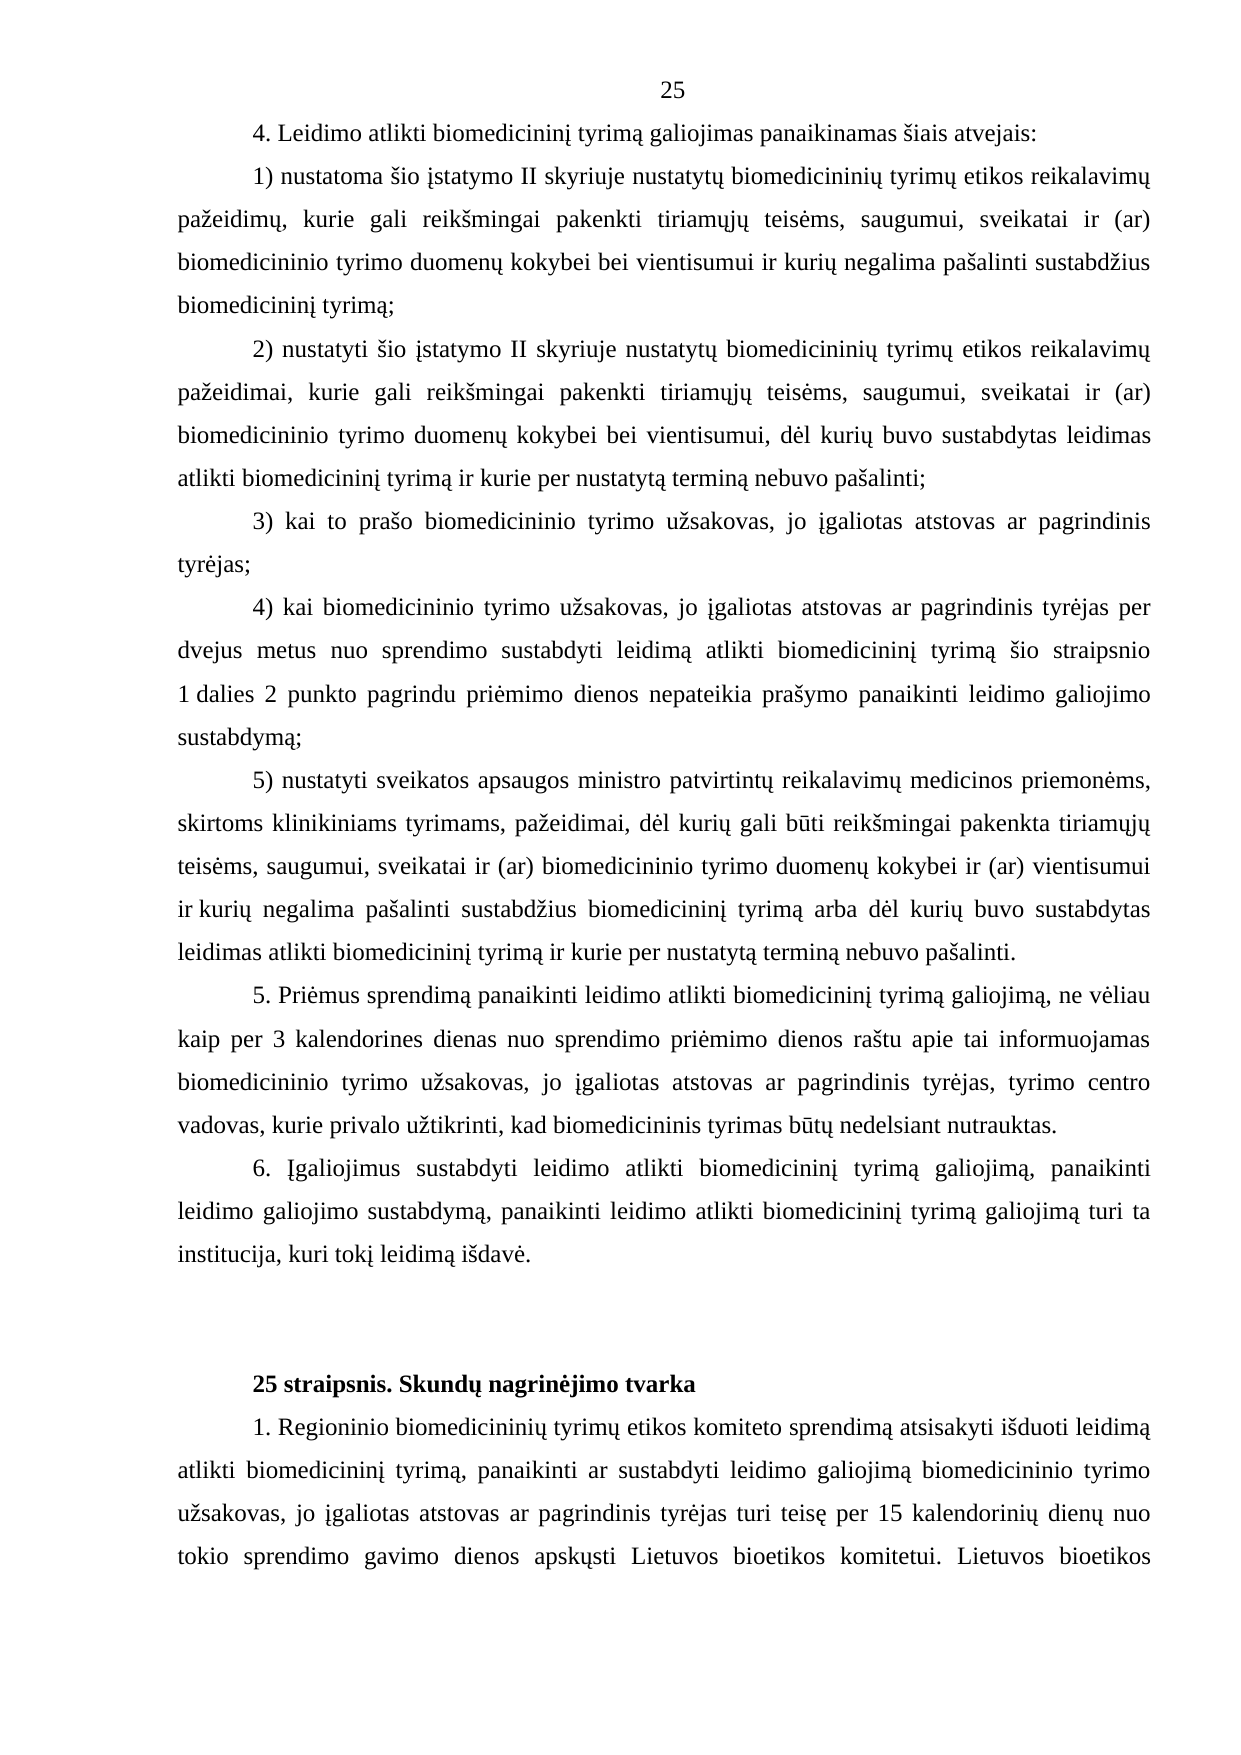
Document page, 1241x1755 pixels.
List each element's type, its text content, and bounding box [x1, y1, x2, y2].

text 25 straipsnis. Skundų nagrinėjimo tvarka [177, 1369, 1152, 1397]
text 2) nustatyti šio įstatymo II skyriuje nustatytų biomedicininių tyrimų etikos reikalavimų pažeidimai, kurie gali reikšmingai pakenkti tiriamųjų teisėms, saugumui, sveikatai ir (ar) biomedicininio tyrimo duomenų kokybei bei vientisumui, dėl kurių buvo sustabdytas leidimas atlikti biomedicininį tyrimą ir kurie per nustatytą terminą nebuvo pašalinti; [177, 334, 1152, 492]
text 1) nustatoma šio įstatymo II skyriuje nustatytų biomedicininių tyrimų etikos reikalavimų pažeidimų, kurie gali reikšmingai pakenkti tiriamųjų teisėms, saugumui, sveikatai ir (ar) biomedicininio tyrimo duomenų kokybei bei vientisumui ir kurių negalima pašalinti sustabdžius biomedicininį tyrimą; [177, 161, 1152, 319]
text 6. Įgaliojimus sustabdyti leidimo atlikti biomedicininį tyrimą galiojimą, panaikinti leidimo galiojimo sustabdymą, panaikinti leidimo atlikti biomedicininį tyrimą galiojimą turi ta institucija, kuri tokį leidimą išdavė. [177, 1153, 1152, 1268]
text 4) kai biomedicininio tyrimo užsakovas, jo įgaliotas atstovas ar pagrindinis tyrėjas per dvejus metus nuo sprendimo sustabdyti leidimą atlikti biomedicininį tyrimą šio straipsnio 1 dalies 2 punkto pagrindu priėmimo dienos nepateikia prašymo panaikinti leidimo galiojimo sustabdymą; [177, 592, 1152, 751]
text 1. Regioninio biomedicininių tyrimų etikos komiteto sprendimą atsisakyti išduoti leidimą atlikti biomedicininį tyrimą, panaikinti ar sustabdyti leidimo galiojimą biomedicininio tyrimo užsakovas, jo įgaliotas atstovas ar pagrindinis tyrėjas turi teisę per 15 kalendorinių dienų nuo tokio sprendimo gavimo dienos apskųsti Lietuvos bioetikos komitetui. Lietuvos bioetikos [177, 1412, 1152, 1570]
text 4. Leidimo atlikti biomedicininį tyrimą galiojimas panaikinamas šiais atvejais: [177, 118, 1152, 147]
text 5. Priėmus sprendimą panaikinti leidimo atlikti biomedicininį tyrimą galiojimą, ne vėliau kaip per 3 kalendorines dienas nuo sprendimo priėmimo dienos raštu apie tai informuojamas biomedicininio tyrimo užsakovas, jo įgaliotas atstovas ar pagrindinis tyrėjas, tyrimo centro vadovas, kurie privalo užtikrinti, kad biomedicininis tyrimas būtų nedelsiant nutrauktas. [177, 981, 1152, 1139]
text 3) kai to prašo biomedicininio tyrimo užsakovas, jo įgaliotas atstovas ar pagrindinis tyrėjas; [177, 506, 1152, 578]
text 5) nustatyti sveikatos apsaugos ministro patvirtintų reikalavimų medicinos priemonėms, skirtoms klinikiniams tyrimams, pažeidimai, dėl kurių gali būti reikšmingai pakenkta tiriamųjų teisėms, saugumui, sveikatai ir (ar) biomedicininio tyrimo duomenų kokybei ir (ar) vientisumui ir kurių negalima pašalinti sustabdžius biomedicininį tyrimą arba dėl kurių buvo sustabdytas leidimas atlikti biomedicininį tyrimą ir kurie per nustatytą terminą nebuvo pašalinti. [177, 765, 1152, 966]
